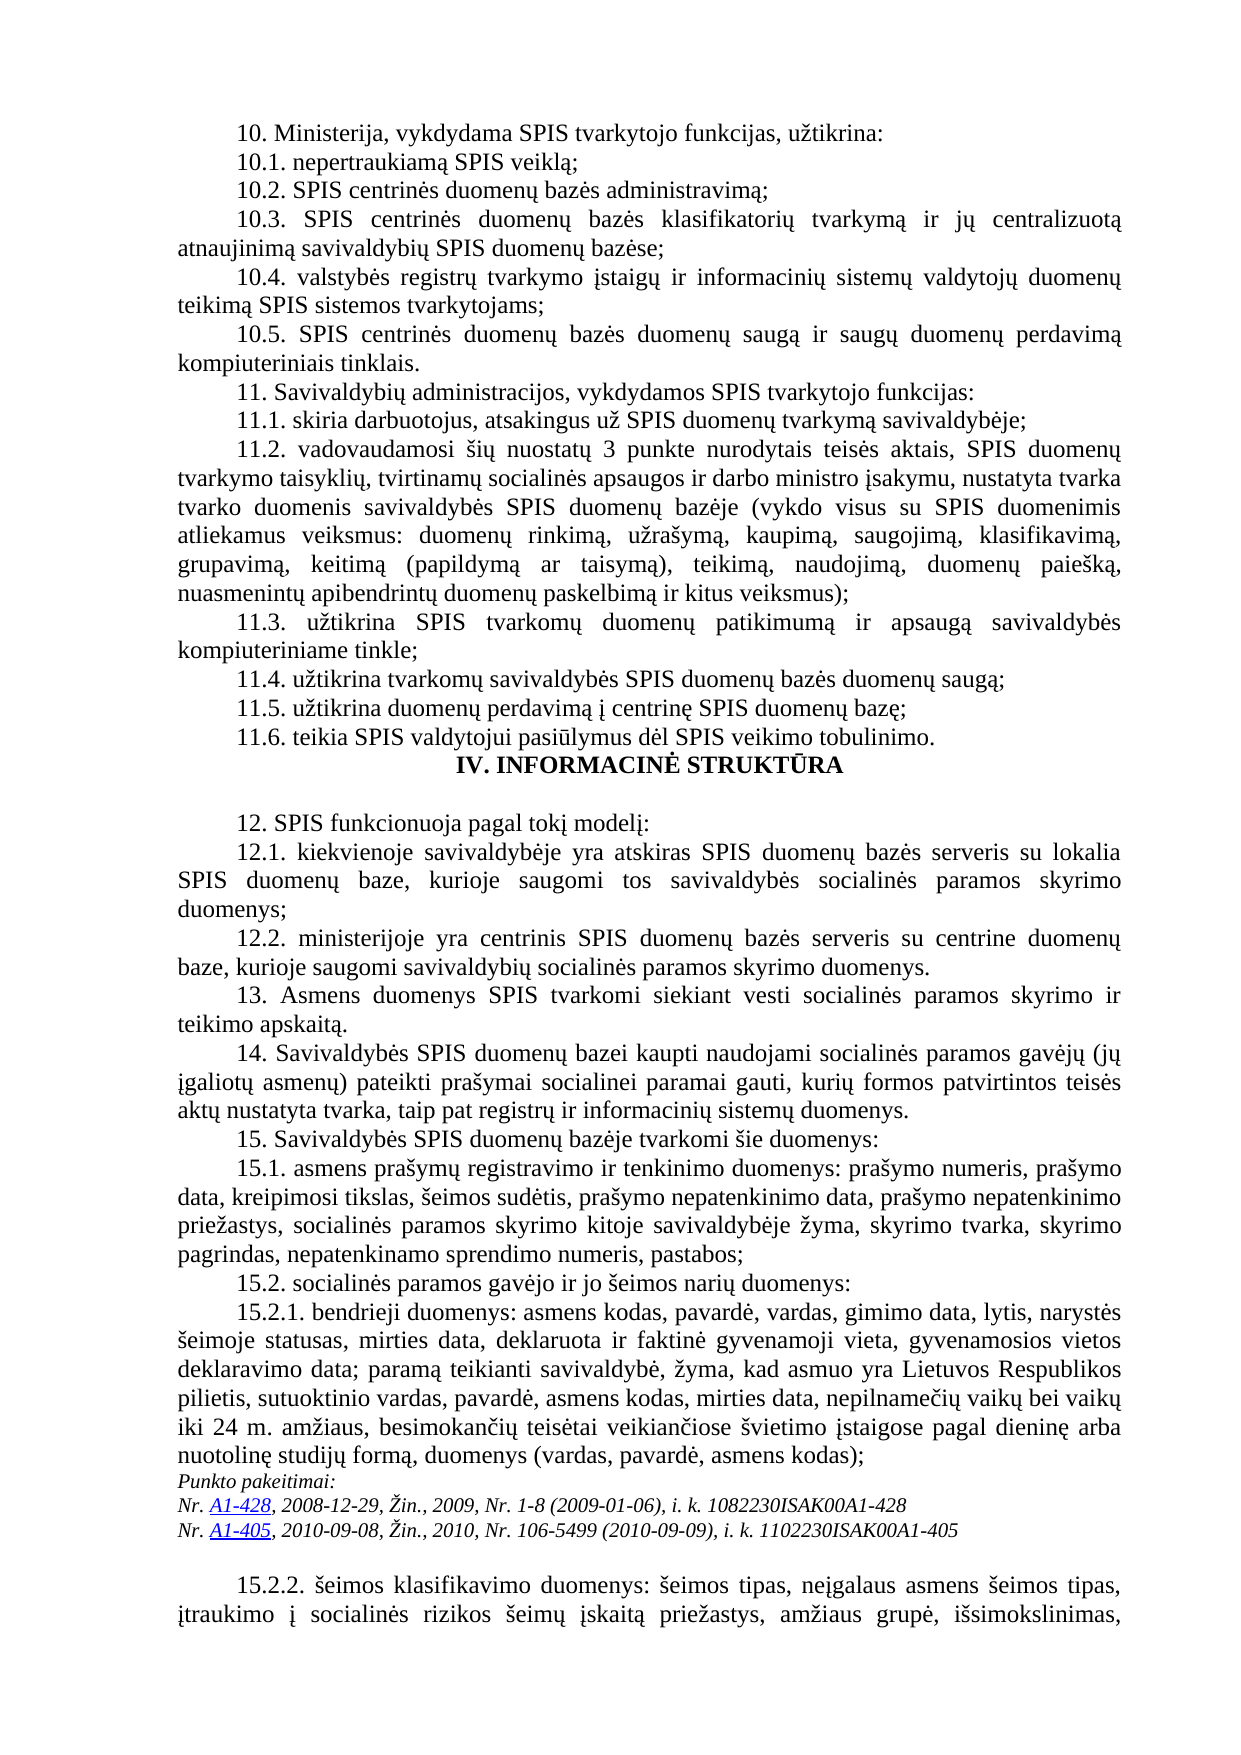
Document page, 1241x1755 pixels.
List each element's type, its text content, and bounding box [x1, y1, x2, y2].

text 12.1. kiekvienoje savivaldybėje yra atskiras SPIS duomenų bazės serveris su lokalia SPIS duomenų baze, kurioje saugomi tos savivaldybės socialinės paramos skyrimo duomenys; [177, 837, 1122, 923]
text 11.1. skiria darbuotojus, atsakingus už SPIS duomenų tvarkymą savivaldybėje; [177, 406, 1122, 434]
text 15. Savivaldybės SPIS duomenų bazėje tvarkomi šie duomenys: [177, 1124, 1122, 1153]
text Punkto pakeitimai: [177, 1469, 1122, 1493]
text 11.4. užtikrina tvarkomų savivaldybės SPIS duomenų bazės duomenų saugą; [177, 664, 1122, 693]
text 11.6. teikia SPIS valdytojui pasiūlymus dėl SPIS veikimo tobulinimo. [177, 722, 1122, 751]
text 10.3. SPIS centrinės duomenų bazės klasifikatorių tvarkymą ir jų centralizuotą atnaujinimą savivaldybių SPIS duomenų bazėse; [177, 204, 1122, 262]
text 11.3. užtikrina SPIS tvarkomų duomenų patikimumą ir apsaugą savivaldybės kompiuteriniame tinkle; [177, 607, 1122, 664]
text 10. Ministerija, vykdydama SPIS tvarkytojo funkcijas, užtikrina: [177, 118, 1122, 147]
text 11.2. vadovaudamosi šių nuostatų 3 punkte nurodytais teisės aktais, SPIS duomenų tvarkymo taisyklių, tvirtinamų socialinės apsaugos ir darbo ministro įsakymu, nustatyta tvarka tvarko duomenis savivaldybės SPIS duomenų bazėje (vykdo visus su SPIS duomenimis atliekamus veiksmus: duomenų rinkimą, užrašymą, kaupimą, saugojimą, klasifikavimą, grupavimą, keitimą (papildymą ar taisymą), teikimą, naudojimą, duomenų paiešką, nuasmenintų apibendrintų duomenų paskelbimą ir kitus veiksmus); [177, 434, 1122, 607]
text 12.2. ministerijoje yra centrinis SPIS duomenų bazės serveris su centrine duomenų baze, kurioje saugomi savivaldybių socialinės paramos skyrimo duomenys. [177, 923, 1122, 981]
text 10.5. SPIS centrinės duomenų bazės duomenų saugą ir saugų duomenų perdavimą kompiuteriniais tinklais. [177, 319, 1122, 377]
text 15.2. socialinės paramos gavėjo ir jo šeimos narių duomenys: [177, 1268, 1122, 1297]
text Nr. A1-405, 2010-09-08, Žin., 2010, Nr. 106-5499 (2010-09-09), i. k. 1102230ISAK00A1-405 [177, 1517, 1122, 1542]
text 11. Savivaldybių administracijos, vykdydamos SPIS tvarkytojo funkcijas: [177, 377, 1122, 406]
text 15.2.1. bendrieji duomenys: asmens kodas, pavardė, vardas, gimimo data, lytis, narystės šeimoje statusas, mirties data, deklaruota ir faktinė gyvenamoji vieta, gyvenamosios vietos deklaravimo data; paramą teikianti savivaldybė, žyma, kad asmuo yra Lietuvos Respublikos pilietis, sutuoktinio vardas, pavardė, asmens kodas, mirties data, nepilnamečių vaikų bei vaikų iki 24 m. amžiaus, besimokančių teisėtai veikiančiose švietimo įstaigose pagal dieninę arba nuotolinę studijų formą, duomenys (vardas, pavardė, asmens kodas); [177, 1297, 1122, 1469]
text IV. INFORMACINĖ STRUKTŪRA [177, 751, 1122, 779]
text 10.2. SPIS centrinės duomenų bazės administravimą; [177, 176, 1122, 204]
text 13. Asmens duomenys SPIS tvarkomi siekiant vesti socialinės paramos skyrimo ir teikimo apskaitą. [177, 981, 1122, 1038]
text 11.5. užtikrina duomenų perdavimą į centrinę SPIS duomenų bazę; [177, 693, 1122, 722]
text 15.1. asmens prašymų registravimo ir tenkinimo duomenys: prašymo numeris, prašymo data, kreipimosi tikslas, šeimos sudėtis, prašymo nepatenkinimo data, prašymo nepatenkinimo priežastys, socialinės paramos skyrimo kitoje savivaldybėje žyma, skyrimo tvarka, skyrimo pagrindas, nepatenkinamo sprendimo numeris, pastabos; [177, 1153, 1122, 1268]
text 10.1. nepertraukiamą SPIS veiklą; [177, 147, 1122, 176]
text 12. SPIS funkcionuoja pagal tokį modelį: [177, 808, 1122, 837]
text Nr. A1-428, 2008-12-29, Žin., 2009, Nr. 1-8 (2009-01-06), i. k. 1082230ISAK00A1-428 [177, 1493, 1122, 1517]
text 15.2.2. šeimos klasifikavimo duomenys: šeimos tipas, neįgalaus asmens šeimos tipas, įtraukimo į socialinės rizikos šeimų įskaitą priežastys, amžiaus grupė, išsimokslinimas, [177, 1570, 1122, 1628]
text 10.4. valstybės registrų tvarkymo įstaigų ir informacinių sistemų valdytojų duomenų teikimą SPIS sistemos tvarkytojams; [177, 262, 1122, 319]
text 14. Savivaldybės SPIS duomenų bazei kaupti naudojami socialinės paramos gavėjų (jų įgaliotų asmenų) pateikti prašymai socialinei paramai gauti, kurių formos patvirtintos teisės aktų nustatyta tvarka, taip pat registrų ir informacinių sistemų duomenys. [177, 1038, 1122, 1124]
